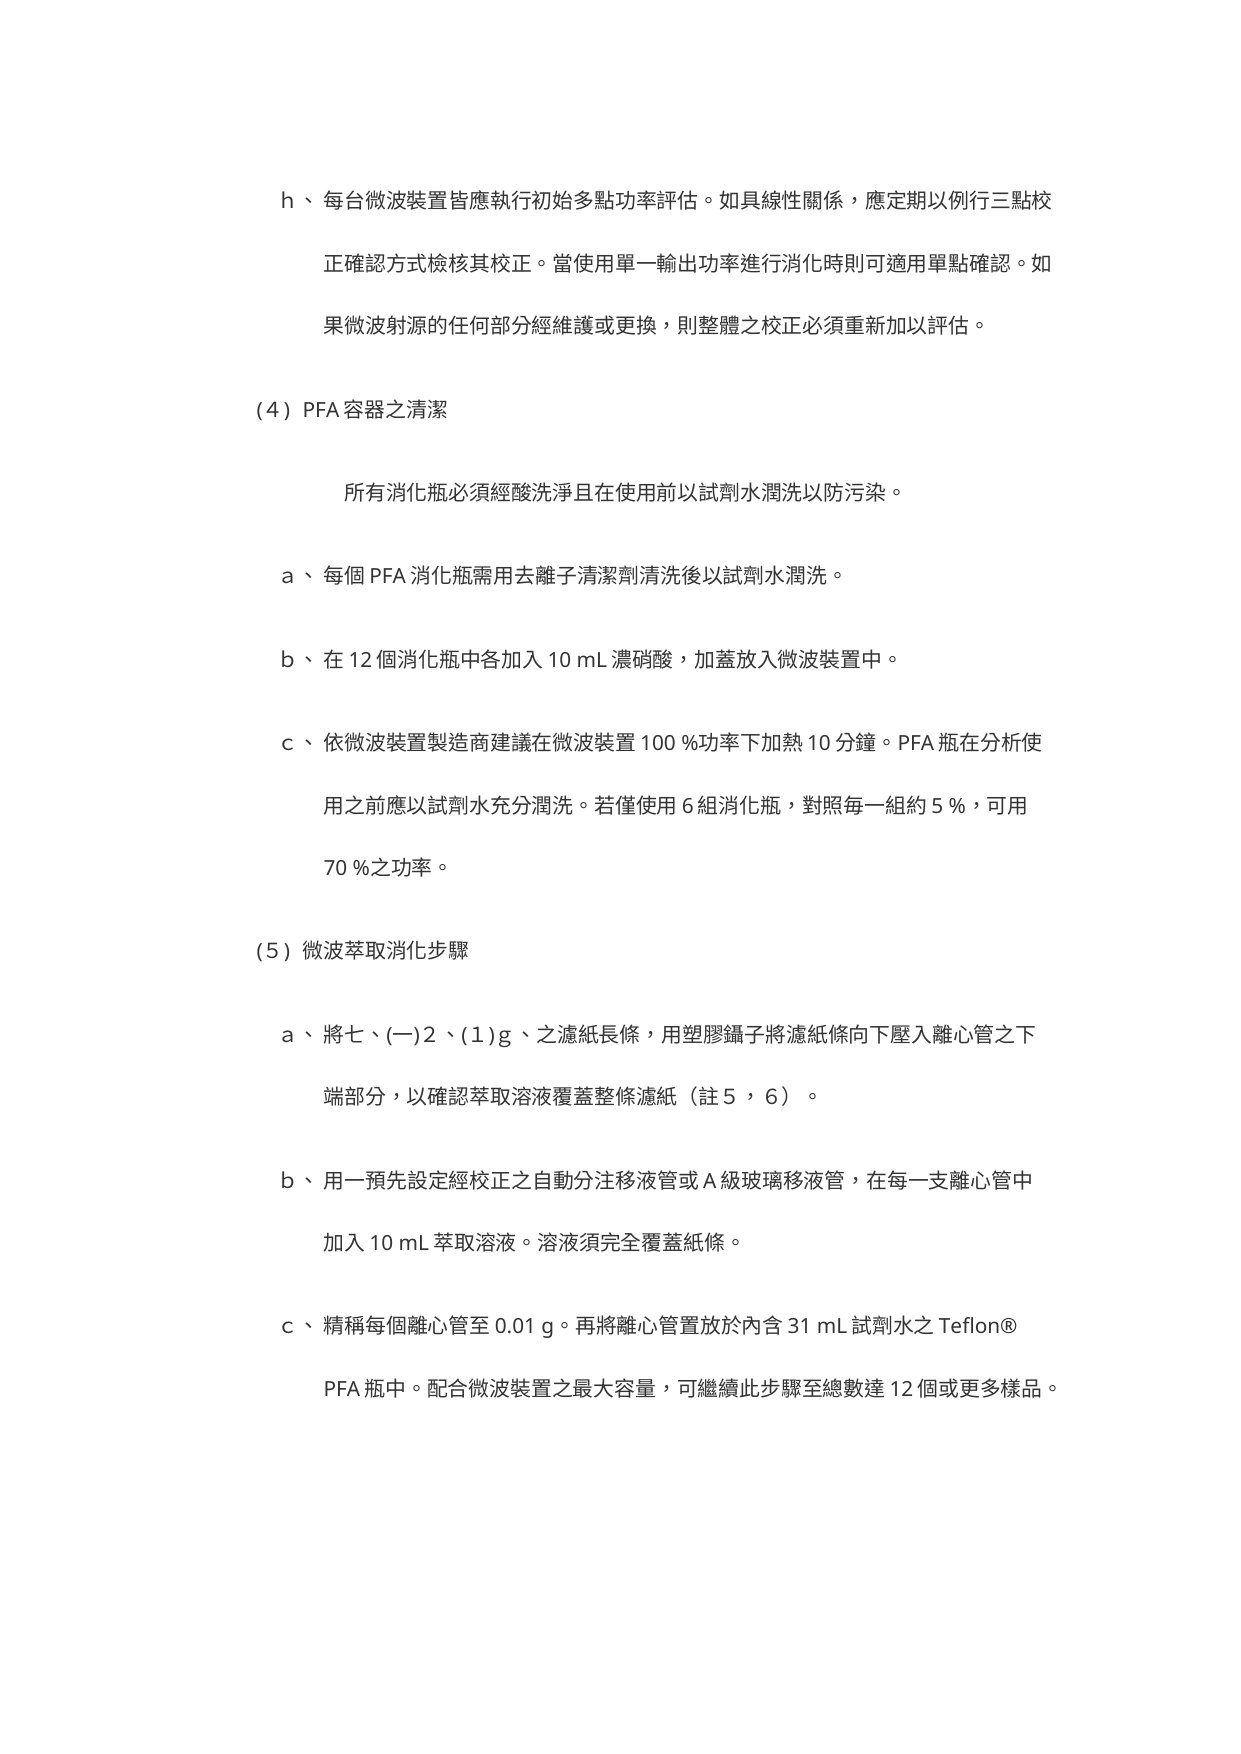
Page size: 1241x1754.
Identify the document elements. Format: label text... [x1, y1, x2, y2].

text ｃ、 精稱每個離心管至0.01 g。再將離心管置放於內含31 mL試劑水之Teflon® PFA瓶中。配合微波裝置之最大容量，可繼續此步驟至總數達12個或更多樣品。 [277, 1283, 1053, 1471]
text ｈ、 每台微波裝置皆應執行初始多點功率評估。如具線性關係，應定期以例行三點校正確認方式檢核其校正。當使用單一輸出功率進行消化時則可適用單點確認。如果微波射源的任何部分經維護或更換，則整體之校正必須重新加以評估。 [277, 158, 1053, 346]
text ａ、 將七、(一)２、(１)ｇ、之濾紙長條，用塑膠鑷子將濾紙條向下壓入離心管之下端部分，以確認萃取溶液覆蓋整條濾紙（註５，６）。 [277, 992, 1053, 1117]
text ｂ、 用一預先設定經校正之自動分注移液管或A級玻璃移液管，在每一支離心管中加入10 mL萃取溶液。溶液須完全覆蓋紙條。 [277, 1137, 1053, 1262]
text ｂ、 在12個消化瓶中各加入10 mL濃硝酸，加蓋放入微波裝置中。 [277, 617, 1053, 679]
text ｃ、 依微波裝置製造商建議在微波裝置100 %功率下加熱10分鐘。PFA瓶在分析使用之前應以試劑水充分潤洗。若僅使用6組消化瓶，對照毎一組約5 %，可用70 %之功率。 [277, 700, 1053, 887]
text ａ、 每個PFA消化瓶需用去離子清潔劑清洗後以試劑水潤洗。 [277, 533, 1053, 596]
text (４) PFA容器之清潔 [256, 367, 1053, 429]
text 所有消化瓶必須經酸洗淨且在使用前以試劑水潤洗以防污染。 [256, 450, 1053, 512]
text (５) 微波萃取消化步驟 [256, 908, 1053, 971]
